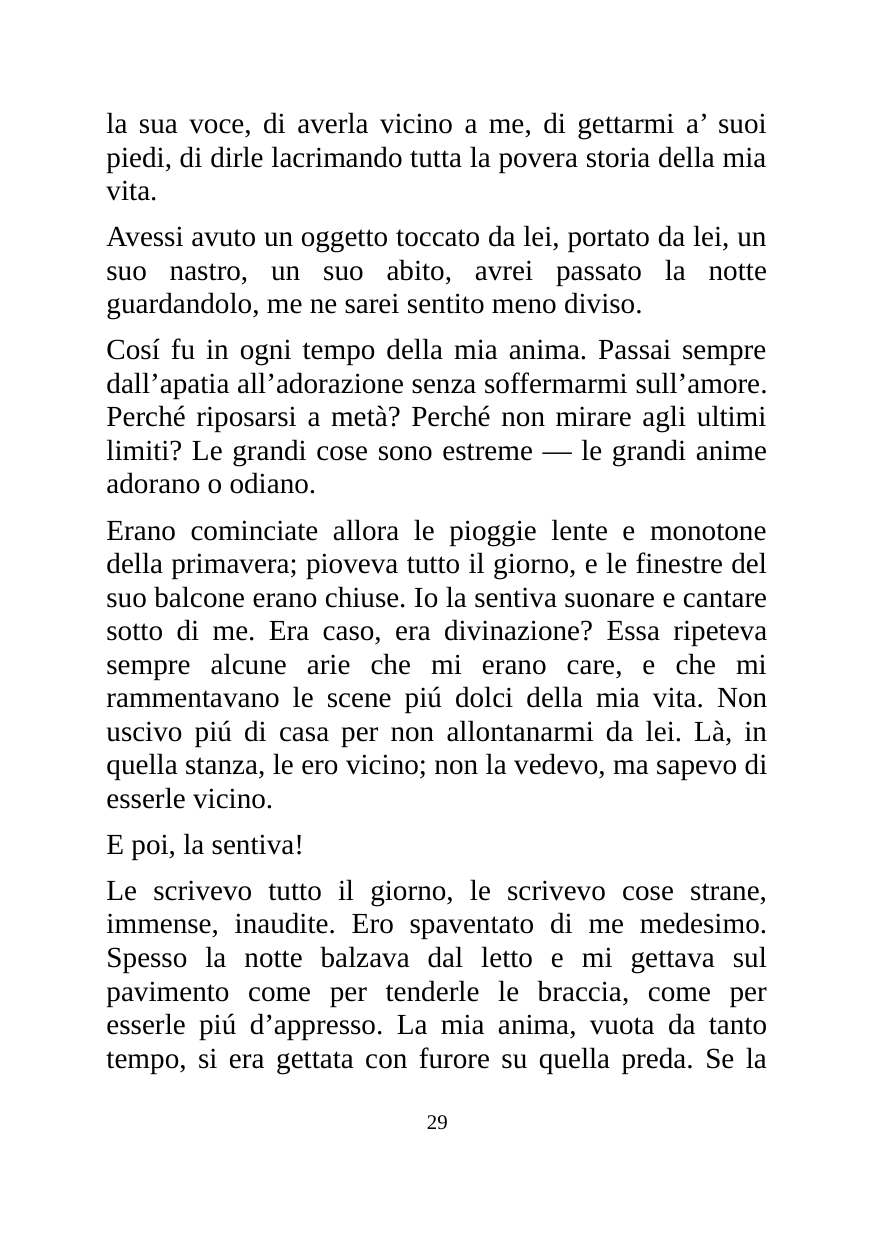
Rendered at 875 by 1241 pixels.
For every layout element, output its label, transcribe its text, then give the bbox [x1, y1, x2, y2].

text la sua voce, di averla vicino a me, di gettarmi a’ suoi piedi, di dirle lacrimando tutta la povera storia della mia vita. [106, 106, 768, 207]
text Le scrivevo tutto il giorno, le scrivevo cose strane, immense, inaudite. Ero spaventato di me medesimo. Spesso la notte balzava dal letto e mi gettava sul pavimento come per tenderle le braccia, come per esserle piú d’appresso. La mia anima, vuota da tanto tempo, si era gettata con furore su quella preda. Se la [106, 873, 768, 1074]
text Erano cominciate allora le pioggie lente e monotone della primavera; pioveva tutto il giorno, e le finestre del suo balcone erano chiuse. Io la sentiva suonare e cantare sotto di me. Era caso, era divinazione? Essa ripeteva sempre alcune arie che mi erano care, e che mi rammentavano le scene piú dolci della mia vita. Non uscivo piú di casa per non allontanarmi da lei. Là, in quella stanza, le ero vicino; non la vedevo, ma sapevo di esserle vicino. [106, 513, 768, 814]
text Cosí fu in ogni tempo della mia anima. Passai sempre dall’apatia all’adorazione senza soffermarmi sull’amore. Perché riposarsi a metà? Perché non mirare agli ultimi limiti? Le grandi cose sono estreme — le grandi anime adorano o odiano. [106, 332, 768, 500]
text Avessi avuto un oggetto toccato da lei, portato da lei, un suo nastro, un suo abito, avrei passato la notte guardandolo, me ne sarei sentito meno diviso. [106, 219, 768, 320]
text E poi, la sentiva! [106, 827, 768, 861]
